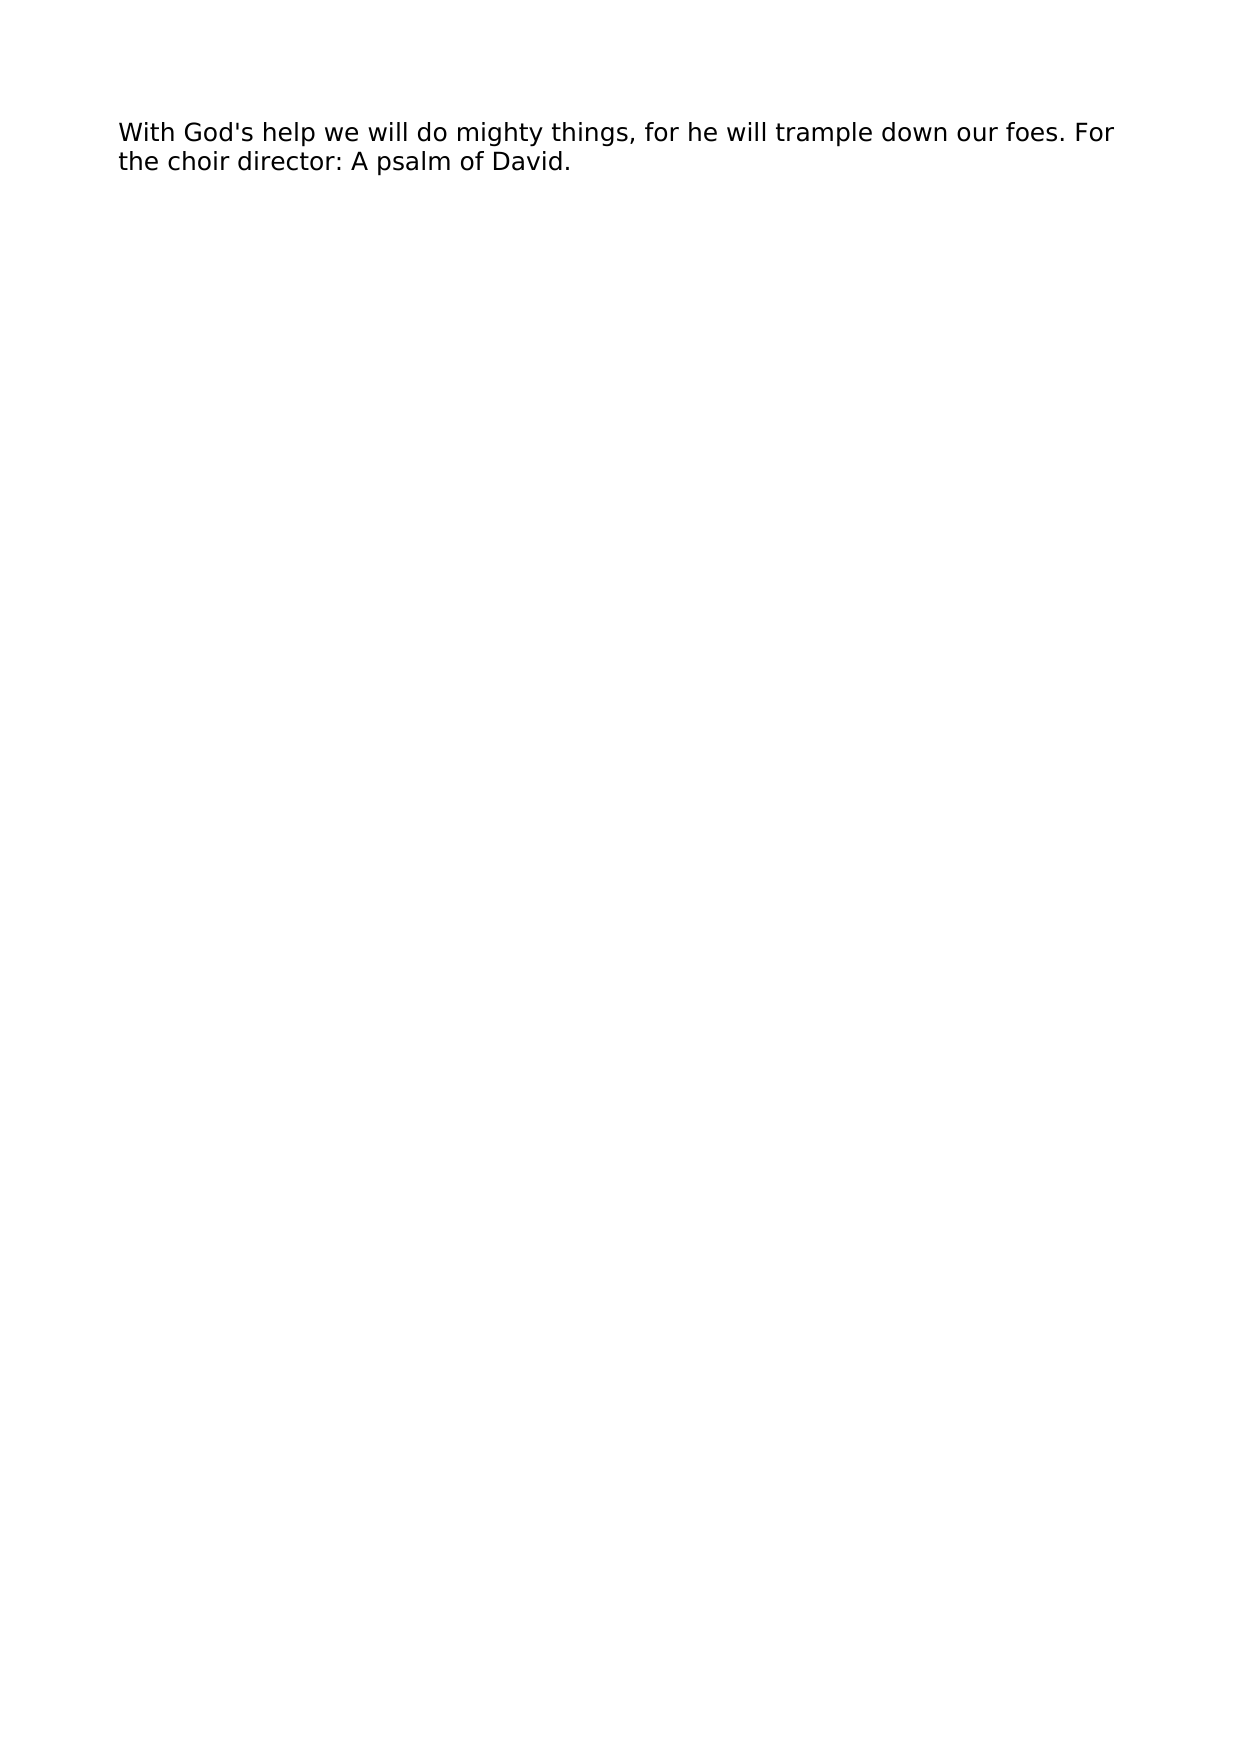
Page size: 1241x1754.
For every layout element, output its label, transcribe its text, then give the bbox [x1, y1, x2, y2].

text With God's help we will do mighty things, for he will trample down our foes. For the choir director: A psalm of David. [118, 118, 1122, 176]
